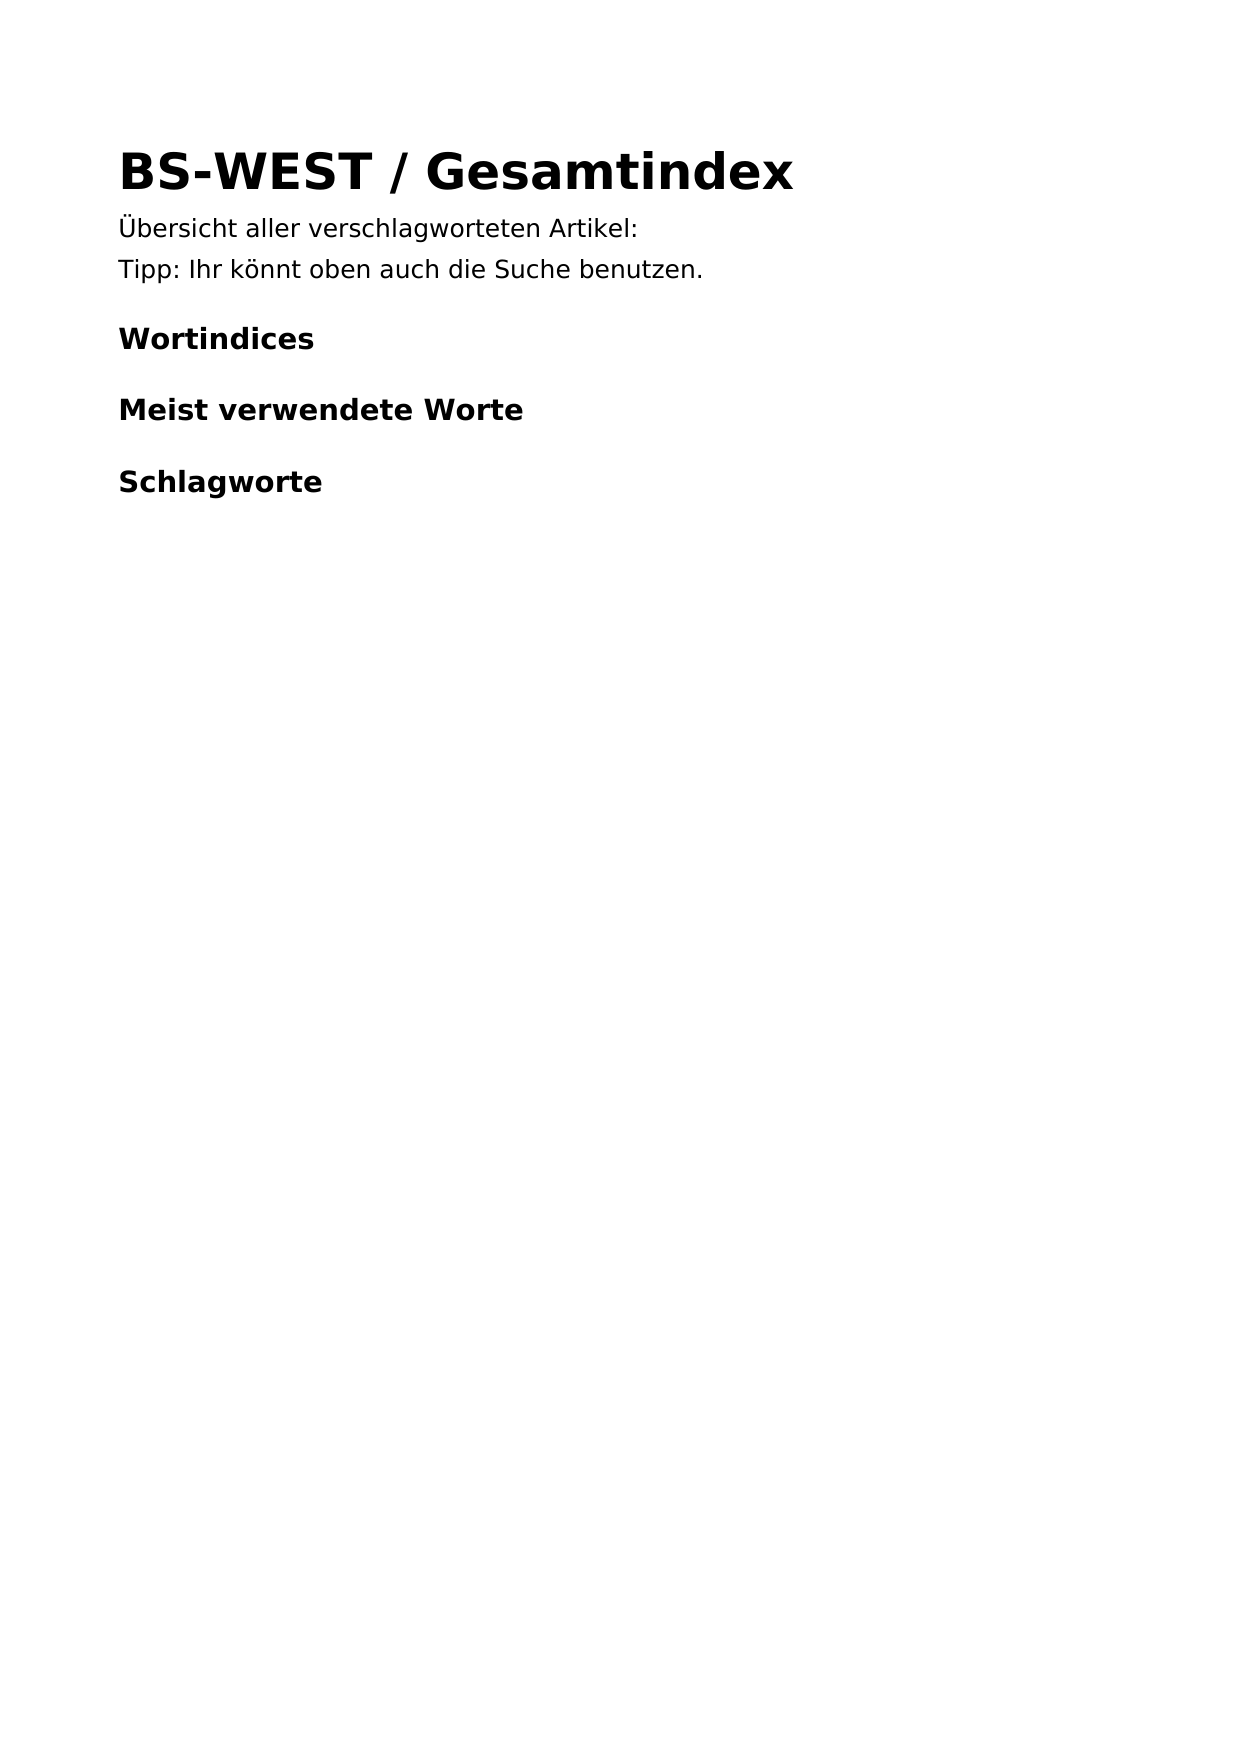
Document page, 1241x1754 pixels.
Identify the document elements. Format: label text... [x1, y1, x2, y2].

subtitle Wortindices [118, 322, 1122, 356]
subtitle BS-WEST / Gesamtindex [118, 143, 1122, 201]
subtitle Schlagworte [118, 465, 1122, 499]
subtitle Meist verwendete Worte [118, 394, 1122, 428]
text Übersicht aller verschlagworteten Artikel: [118, 214, 1122, 243]
text Tipp: Ihr könnt oben auch die Suche benutzen. [118, 256, 1122, 285]
